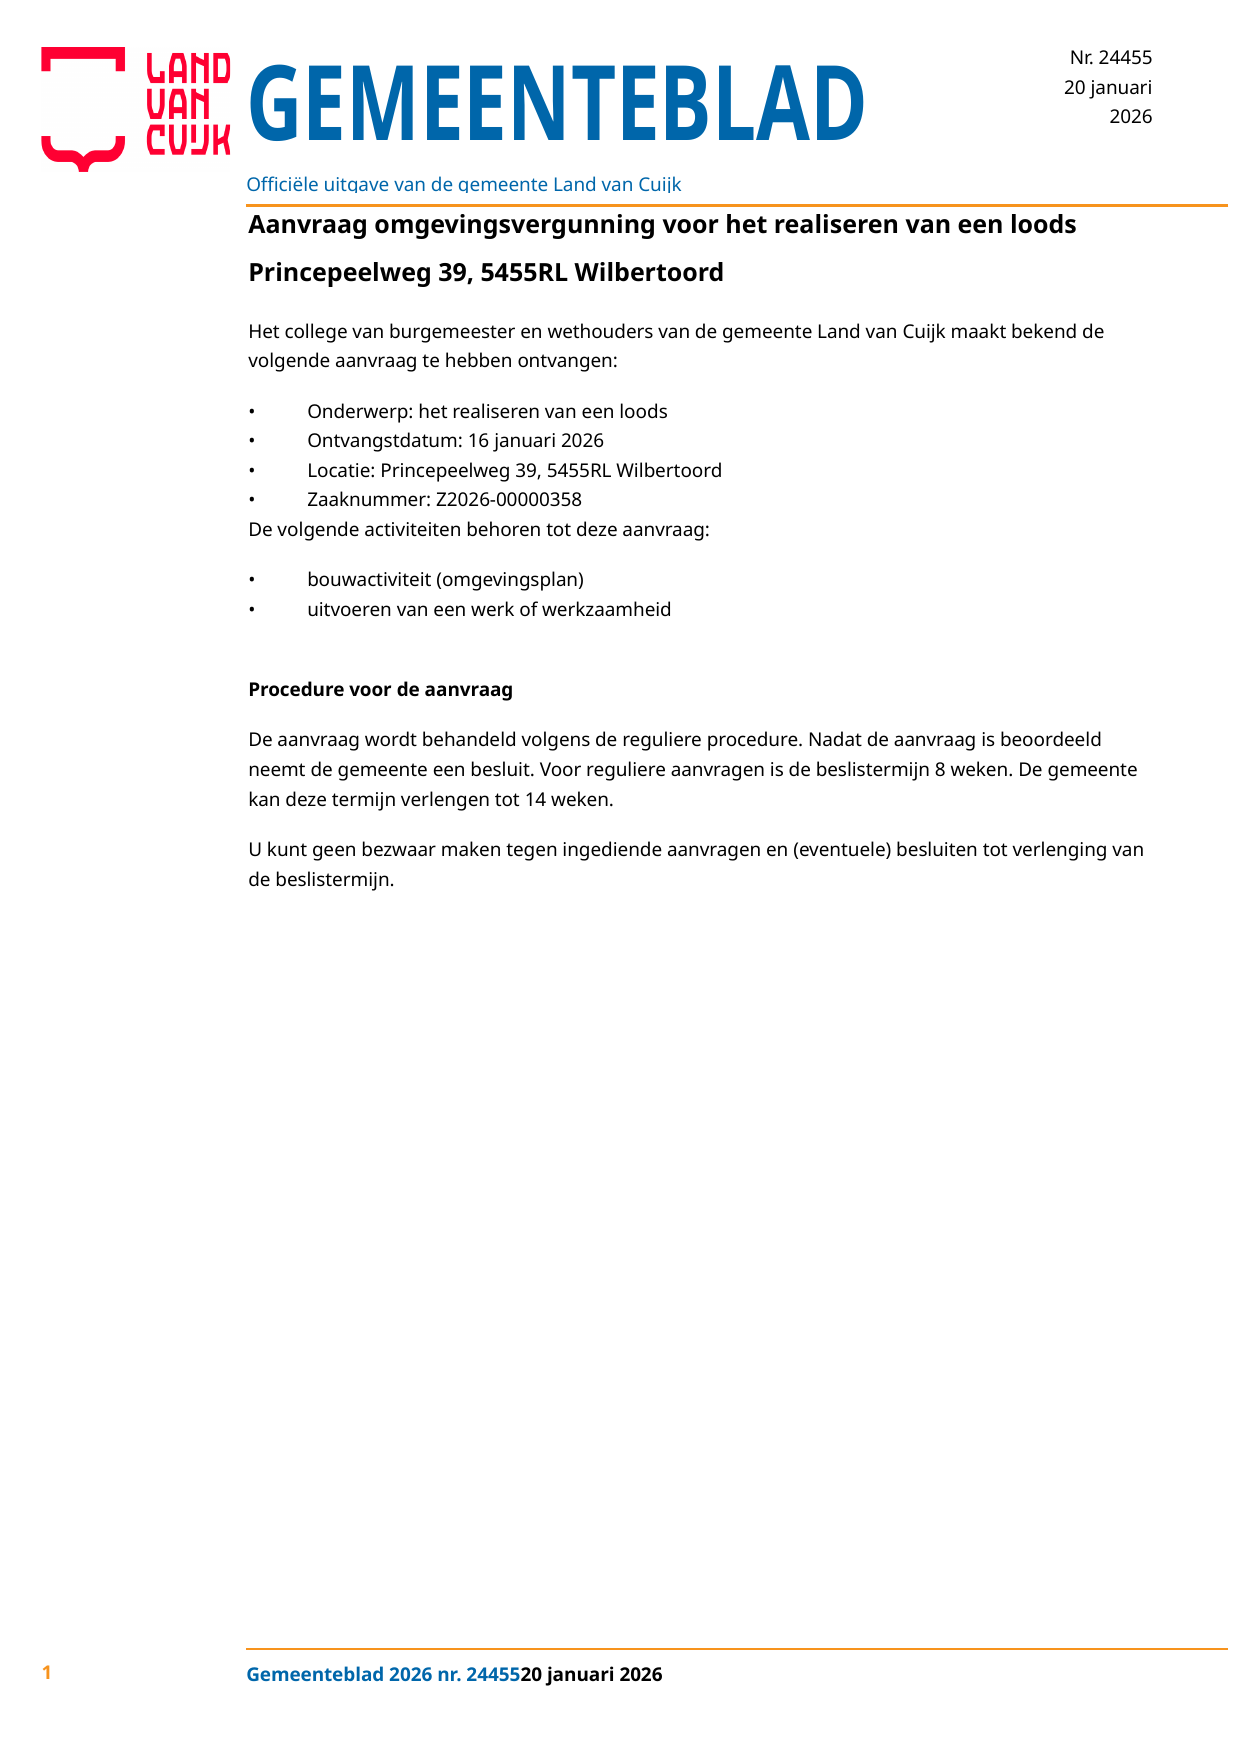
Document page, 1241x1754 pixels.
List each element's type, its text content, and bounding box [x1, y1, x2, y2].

list bouwactiviteit (omgevingsplan) [248, 567, 1152, 592]
text U kunt geen bezwaar maken tegen ingediende aanvragen en (eventuele) besluiten tot verlenging van de beslistermijn. [248, 836, 1152, 892]
list Locatie: Princepeelweg 39, 5455RL Wilbertoord [248, 457, 1152, 483]
picture [41, 47, 231, 172]
text Procedure voor de aanvraag [248, 676, 1152, 702]
list Zaaknummer: Z2026-00000358 [248, 487, 1152, 512]
list uitvoeren van een werk of werkzaamheid [248, 596, 1152, 622]
text De aanvraag wordt behandeld volgens de reguliere procedure. Nadat de aanvraag is beoordeeld neemt de gemeente een besluit. Voor reguliere aanvragen is de beslistermijn 8 weken. De gemeente kan deze termijn verlengen tot 14 weken. [248, 727, 1152, 812]
text Aanvraag omgevingsvergunning voor het realiseren van een loods Princepeelweg 39, 5455RL Wilbertoord [248, 207, 1152, 288]
list Onderwerp: het realiseren van een loods [248, 398, 1152, 424]
list Ontvangstdatum: 16 januari 2026 [248, 427, 1152, 453]
text Het college van burgemeester en wethouders van de gemeente Land van Cuijk maakt bekend de volgende aanvraag te hebben ontvangen: [248, 318, 1152, 373]
text De volgende activiteiten behoren tot deze aanvraag: [248, 516, 1152, 542]
